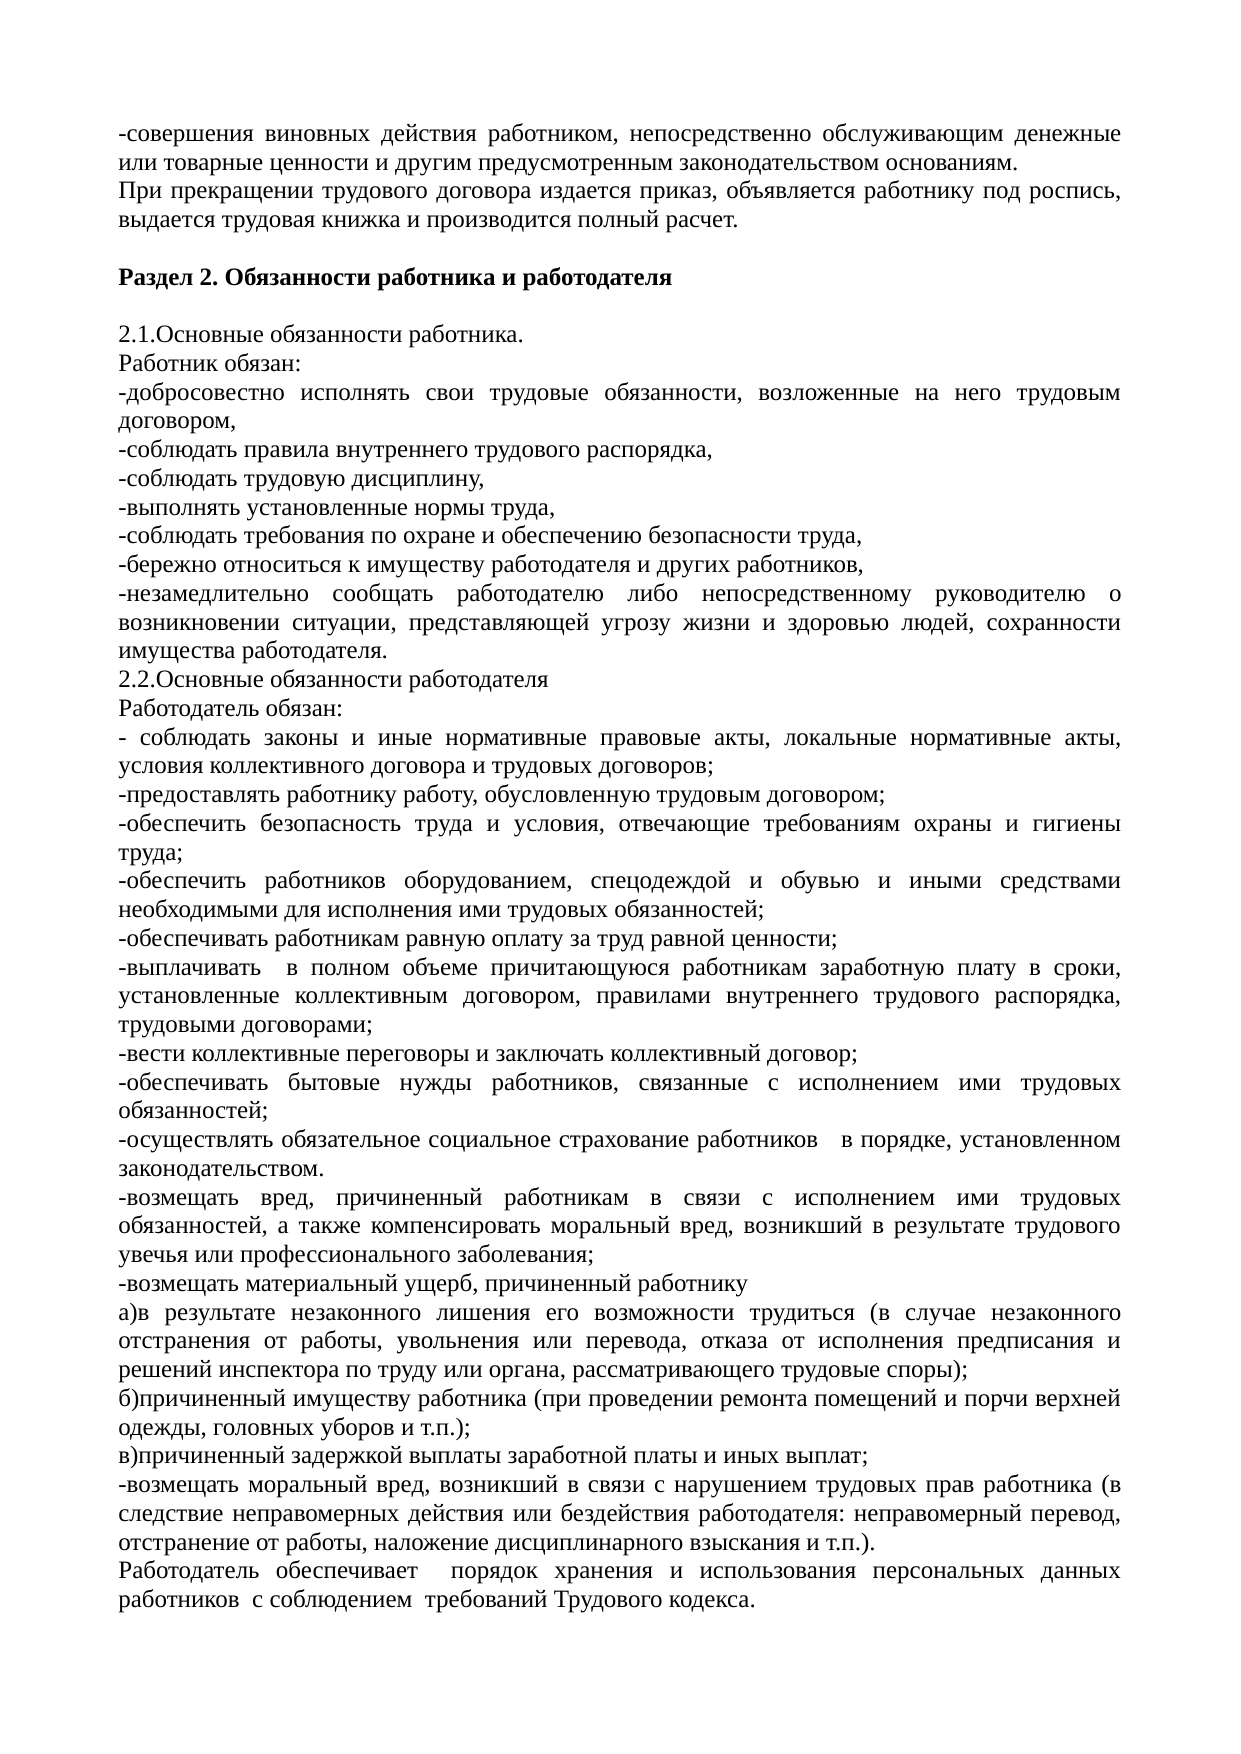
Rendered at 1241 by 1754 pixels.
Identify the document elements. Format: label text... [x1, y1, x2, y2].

text -возмещать вред, причиненный работникам в связи с исполнением ими трудовых обязанностей, а также компенсировать моральный вред, возникший в результате трудового увечья или профессионального заболевания; [118, 1182, 1122, 1268]
text -обеспечить работников оборудованием, спецодеждой и обувью и иными средствами необходимыми для исполнения ими трудовых обязанностей; [118, 866, 1122, 923]
text Работник обязан: [118, 348, 1122, 377]
text -обеспечить безопасность труда и условия, отвечающие требованиям охраны и гигиены труда; [118, 808, 1122, 866]
text Работодатель обеспечивает порядок хранения и использования персональных данных работников с соблюдением требований Трудового кодекса. [118, 1556, 1122, 1613]
text -предоставлять работнику работу, обусловленную трудовым договором; [118, 779, 1122, 808]
text -соблюдать правила внутреннего трудового распорядка, [118, 434, 1122, 463]
text -бережно относиться к имуществу работодателя и других работников, [118, 549, 1122, 578]
text -добросовестно исполнять свои трудовые обязанности, возложенные на него трудовым договором, [118, 377, 1122, 434]
text -обеспечивать бытовые нужды работников, связанные с исполнением ими трудовых обязанностей; [118, 1067, 1122, 1124]
text в)причиненный задержкой выплаты заработной платы и иных выплат; [118, 1441, 1122, 1469]
text -выплачивать в полном объеме причитающуюся работникам заработную плату в сроки, установленные коллективным договором, правилами внутреннего трудового распорядка, трудовыми договорами; [118, 952, 1122, 1038]
text -вести коллективные переговоры и заключать коллективный договор; [118, 1038, 1122, 1067]
text -возмещать материальный ущерб, причиненный работнику [118, 1268, 1122, 1297]
text 2.2.Основные обязанности работодателя [118, 664, 1122, 693]
text -соблюдать требования по охране и обеспечению безопасности труда, [118, 521, 1122, 549]
text 2.1.Основные обязанности работника. [118, 319, 1122, 348]
text Работодатель обязан: [118, 693, 1122, 722]
text -выполнять установленные нормы труда, [118, 492, 1122, 521]
text б)причиненный имуществу работника (при проведении ремонта помещений и порчи верхней одежды, головных уборов и т.п.); [118, 1383, 1122, 1441]
text -обеспечивать работникам равную оплату за труд равной ценности; [118, 923, 1122, 952]
text Раздел 2. Обязанности работника и работодателя [118, 262, 1122, 291]
text -соблюдать трудовую дисциплину, [118, 463, 1122, 492]
text -осуществлять обязательное социальное страхование работников в порядке, установленном законодательством. [118, 1124, 1122, 1182]
text -совершения виновных действия работником, непосредственно обслуживающим денежные или товарные ценности и другим предусмотренным законодательством основаниям. [118, 118, 1122, 176]
text -незамедлительно сообщать работодателю либо непосредственному руководителю о возникновении ситуации, представляющей угрозу жизни и здоровью людей, сохранности имущества работодателя. [118, 578, 1122, 664]
text -возмещать моральный вред, возникший в связи с нарушением трудовых прав работника (в следствие неправомерных действия или бездействия работодателя: неправомерный перевод, отстранение от работы, наложение дисциплинарного взыскания и т.п.). [118, 1469, 1122, 1556]
text При прекращении трудового договора издается приказ, объявляется работнику под роспись, выдается трудовая книжка и производится полный расчет. [118, 176, 1122, 233]
text - соблюдать законы и иные нормативные правовые акты, локальные нормативные акты, условия коллективного договора и трудовых договоров; [118, 722, 1122, 779]
text а)в результате незаконного лишения его возможности трудиться (в случае незаконного отстранения от работы, увольнения или перевода, отказа от исполнения предписания и решений инспектора по труду или органа, рассматривающего трудовые споры); [118, 1297, 1122, 1383]
